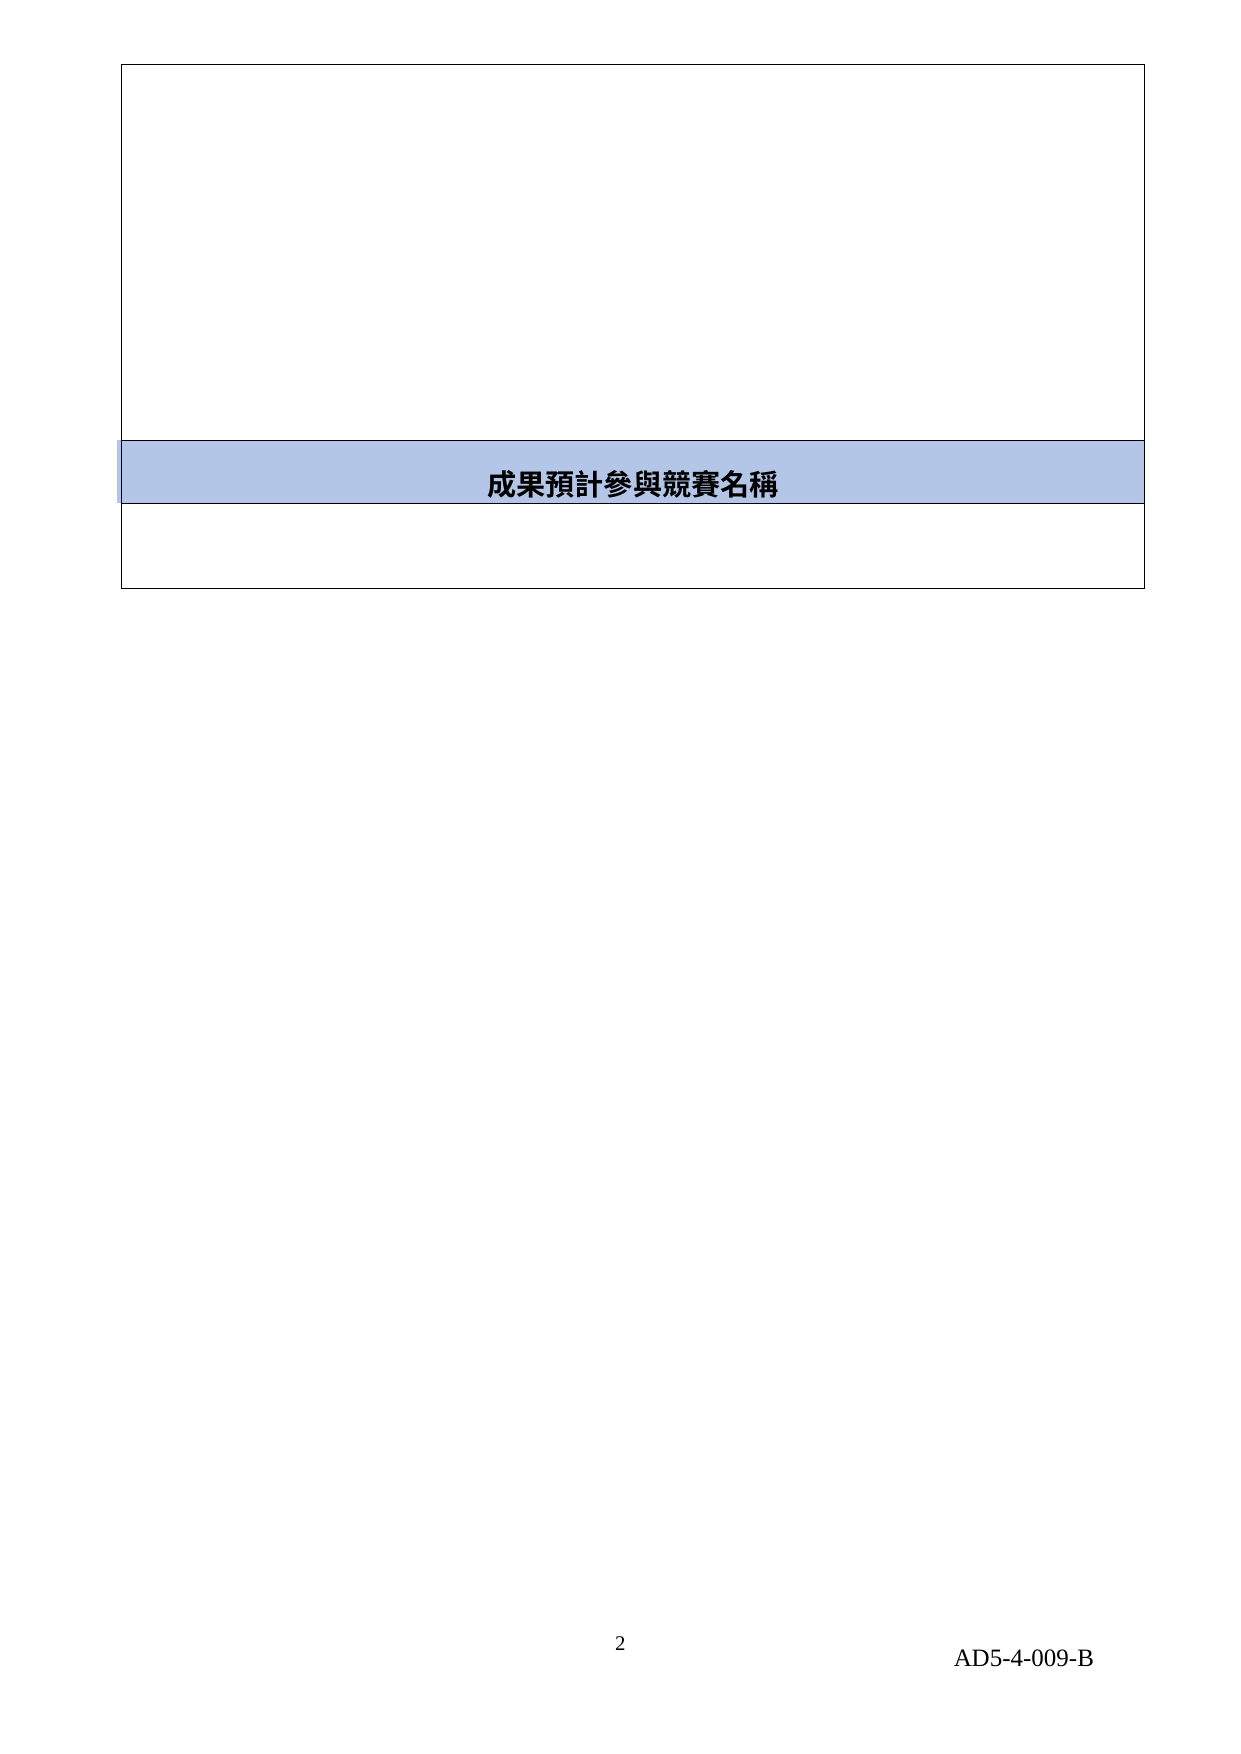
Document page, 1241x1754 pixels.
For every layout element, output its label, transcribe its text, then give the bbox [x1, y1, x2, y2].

table_cell 成果預計參與競賽名稱 [122, 441, 1144, 503]
table_cell [122, 504, 1144, 588]
table_cell [117, 503, 121, 588]
table_cell [117, 64, 121, 440]
table_cell [122, 65, 1144, 440]
table_cell [117, 440, 121, 503]
